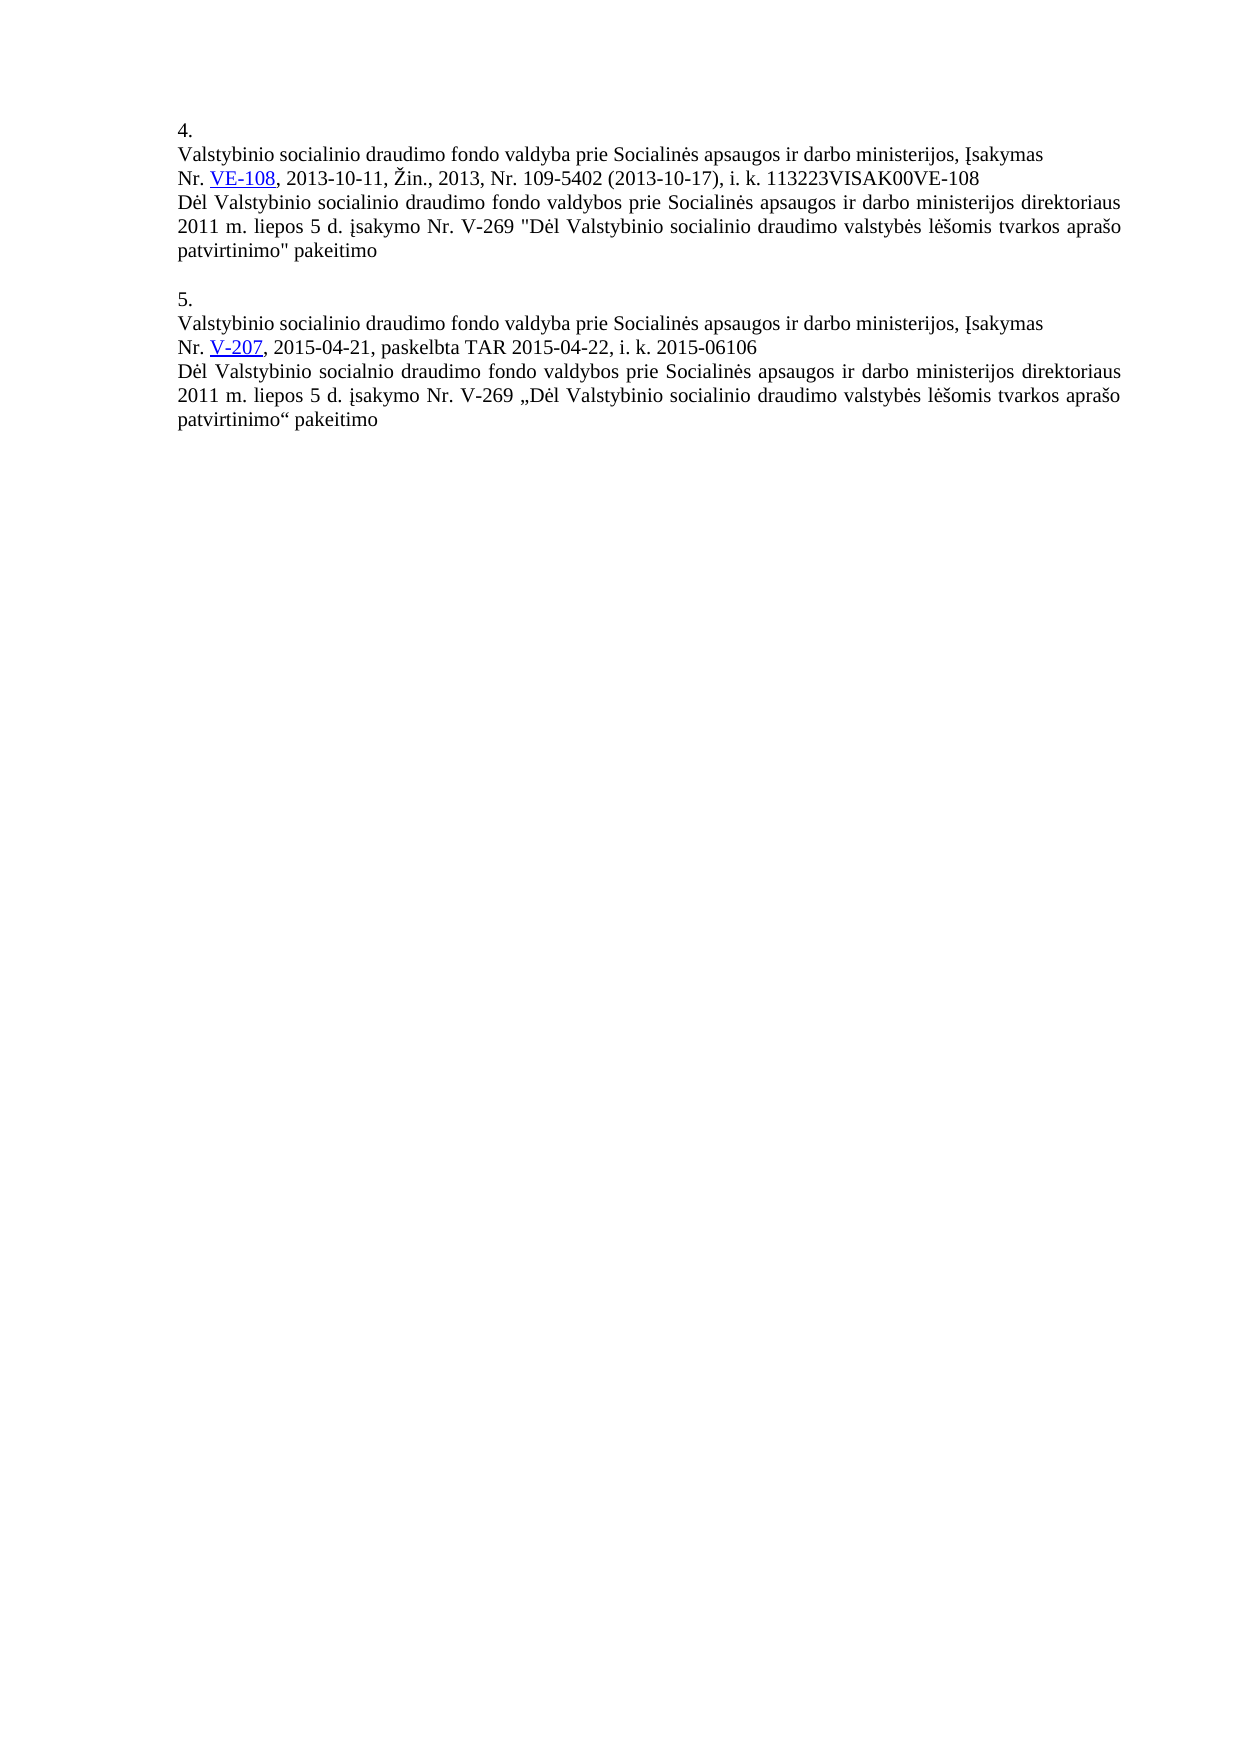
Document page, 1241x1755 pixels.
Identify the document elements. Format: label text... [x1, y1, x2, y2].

text Dėl Valstybinio socialnio draudimo fondo valdybos prie Socialinės apsaugos ir darbo ministerijos direktoriaus 2011 m. liepos 5 d. įsakymo Nr. V-269 „Dėl Valstybinio socialinio draudimo valstybės lėšomis tvarkos aprašo patvirtinimo“ pakeitimo [177, 359, 1122, 431]
text 4. [177, 118, 1122, 142]
text 5. [177, 287, 1122, 311]
text Valstybinio socialinio draudimo fondo valdyba prie Socialinės apsaugos ir darbo ministerijos, Įsakymas [177, 311, 1122, 335]
text Valstybinio socialinio draudimo fondo valdyba prie Socialinės apsaugos ir darbo ministerijos, Įsakymas [177, 142, 1122, 166]
text Nr. VE-108, 2013-10-11, Žin., 2013, Nr. 109-5402 (2013-10-17), i. k. 113223VISAK00VE-108 [177, 166, 1122, 190]
text Dėl Valstybinio socialinio draudimo fondo valdybos prie Socialinės apsaugos ir darbo ministerijos direktoriaus 2011 m. liepos 5 d. įsakymo Nr. V-269 "Dėl Valstybinio socialinio draudimo valstybės lėšomis tvarkos aprašo patvirtinimo" pakeitimo [177, 190, 1122, 262]
text Nr. V-207, 2015-04-21, paskelbta TAR 2015-04-22, i. k. 2015-06106 [177, 335, 1122, 359]
